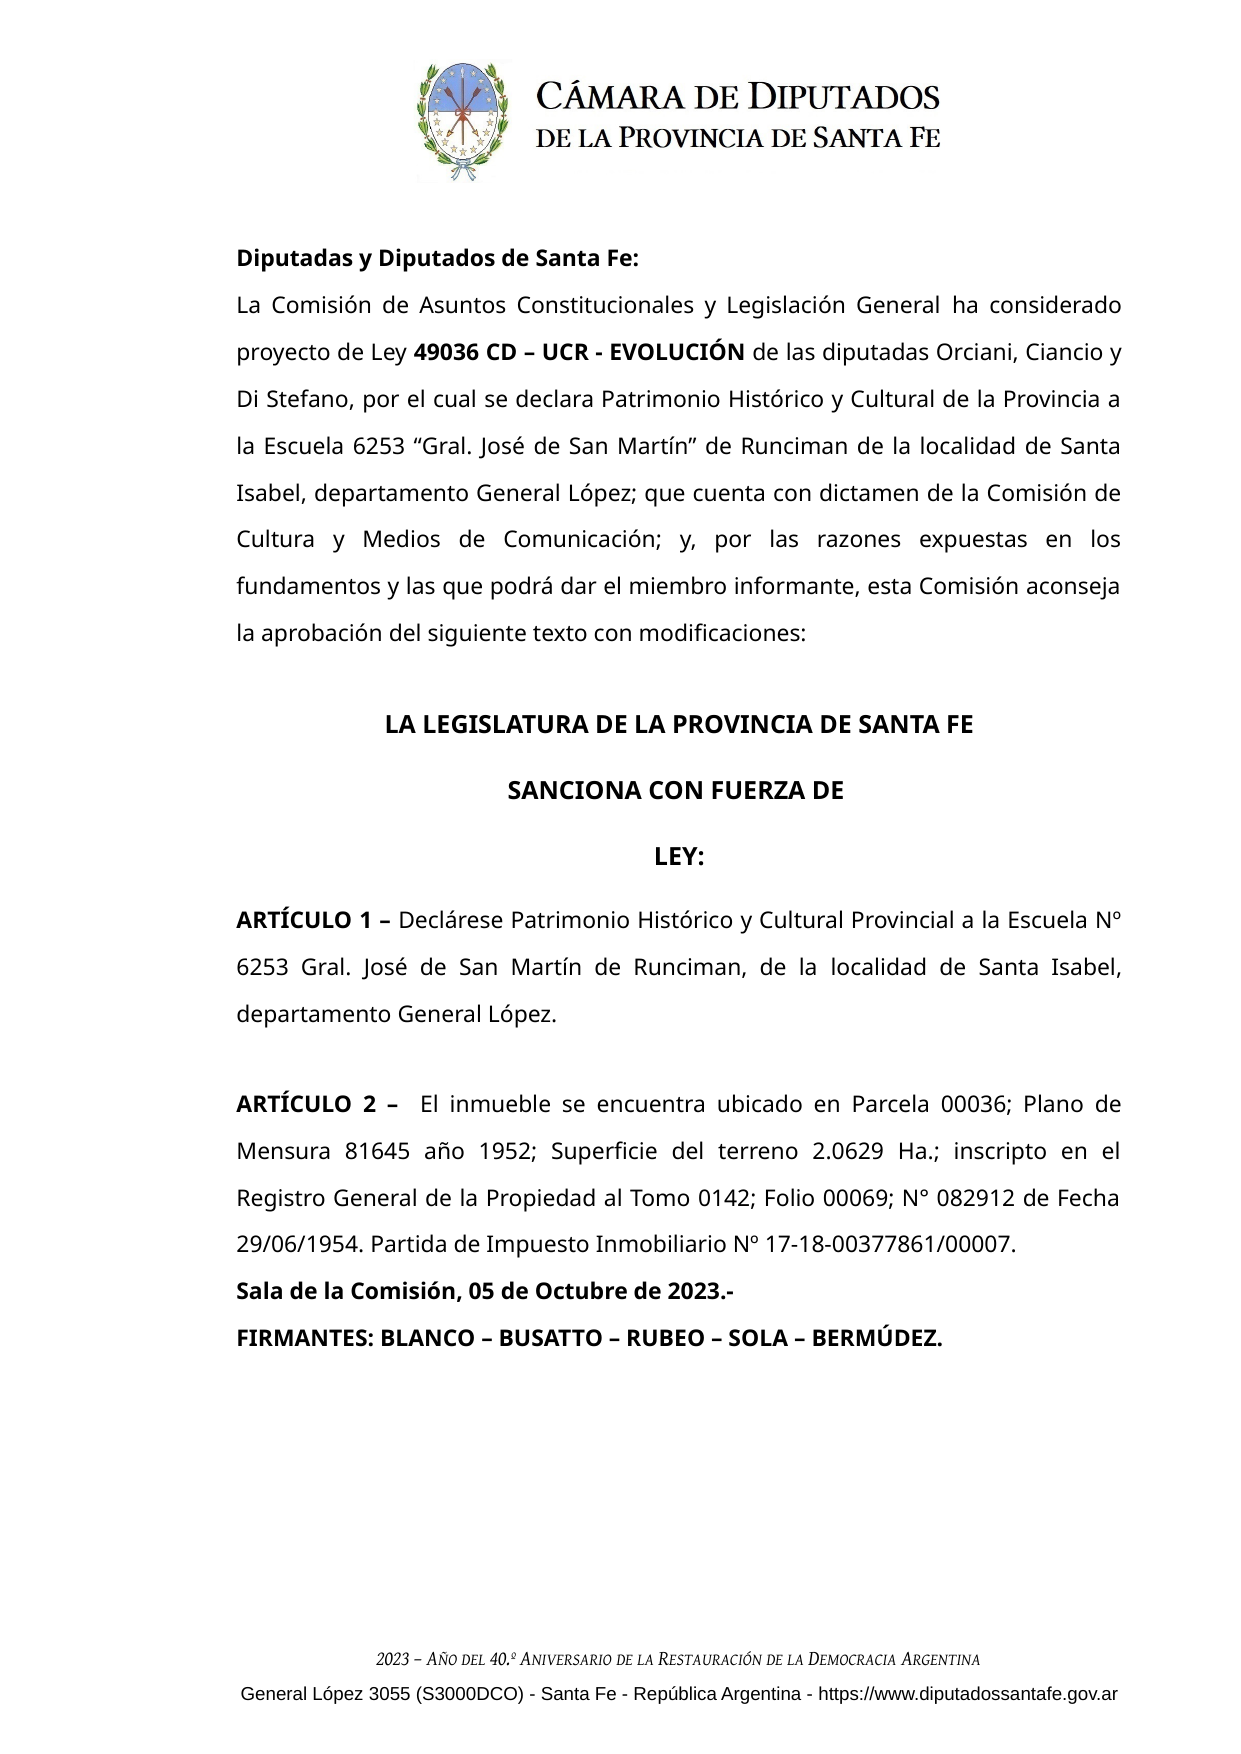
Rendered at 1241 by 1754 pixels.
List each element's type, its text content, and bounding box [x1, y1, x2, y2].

text LA LEGISLATURA DE LA PROVINCIA DE SANTA FE [236, 707, 1122, 741]
text Diputadas y Diputados de Santa Fe: [236, 242, 1122, 273]
text FIRMANTES: BLANCO – BUSATTO – RUBEO – SOLA – BERMÚDEZ. [236, 1322, 1122, 1353]
text ARTÍCULO 2 – El inmueble se encuentra ubicado en Parcela 00036; Plano de Mensura 81645 año 1952; Superficie del terreno 2.0629 Ha.; inscripto en el Registro General de la Propiedad al Tomo 0142; Folio 00069; N° 082912 de Fecha 29/06/1954. Partida de Impuesto Inmobiliario Nº 17-18-00377861/00007. [236, 1088, 1122, 1260]
text SANCIONA CON FUERZA DE [236, 773, 1122, 807]
picture [413, 59, 945, 183]
text Sala de la Comisión, 05 de Octubre de 2023.- [236, 1275, 1122, 1307]
text La Comisión de Asuntos Constitucionales y Legislación General ha considerado proyecto de Ley 49036 CD – UCR - EVOLUCIÓN de las diputadas Orciani, Ciancio y Di Stefano, por el cual se declara Patrimonio Histórico y Cultural de la Provincia a la Escuela 6253 “Gral. José de San Martín” de Runciman de la localidad de Santa Isabel, departamento General López; que cuenta con dictamen de la Comisión de Cultura y Medios de Comunicación; y, por las razones expuestas en los fundamentos y las que podrá dar el miembro informante, esta Comisión aconseja la aprobación del siguiente texto con modificaciones: [236, 289, 1122, 648]
text ARTÍCULO 1 – Declárese Patrimonio Histórico y Cultural Provincial a la Escuela Nº 6253 Gral. José de San Martín de Runciman, de la localidad de Santa Isabel, departamento General López. [236, 904, 1122, 1029]
text LEY: [236, 838, 1122, 872]
